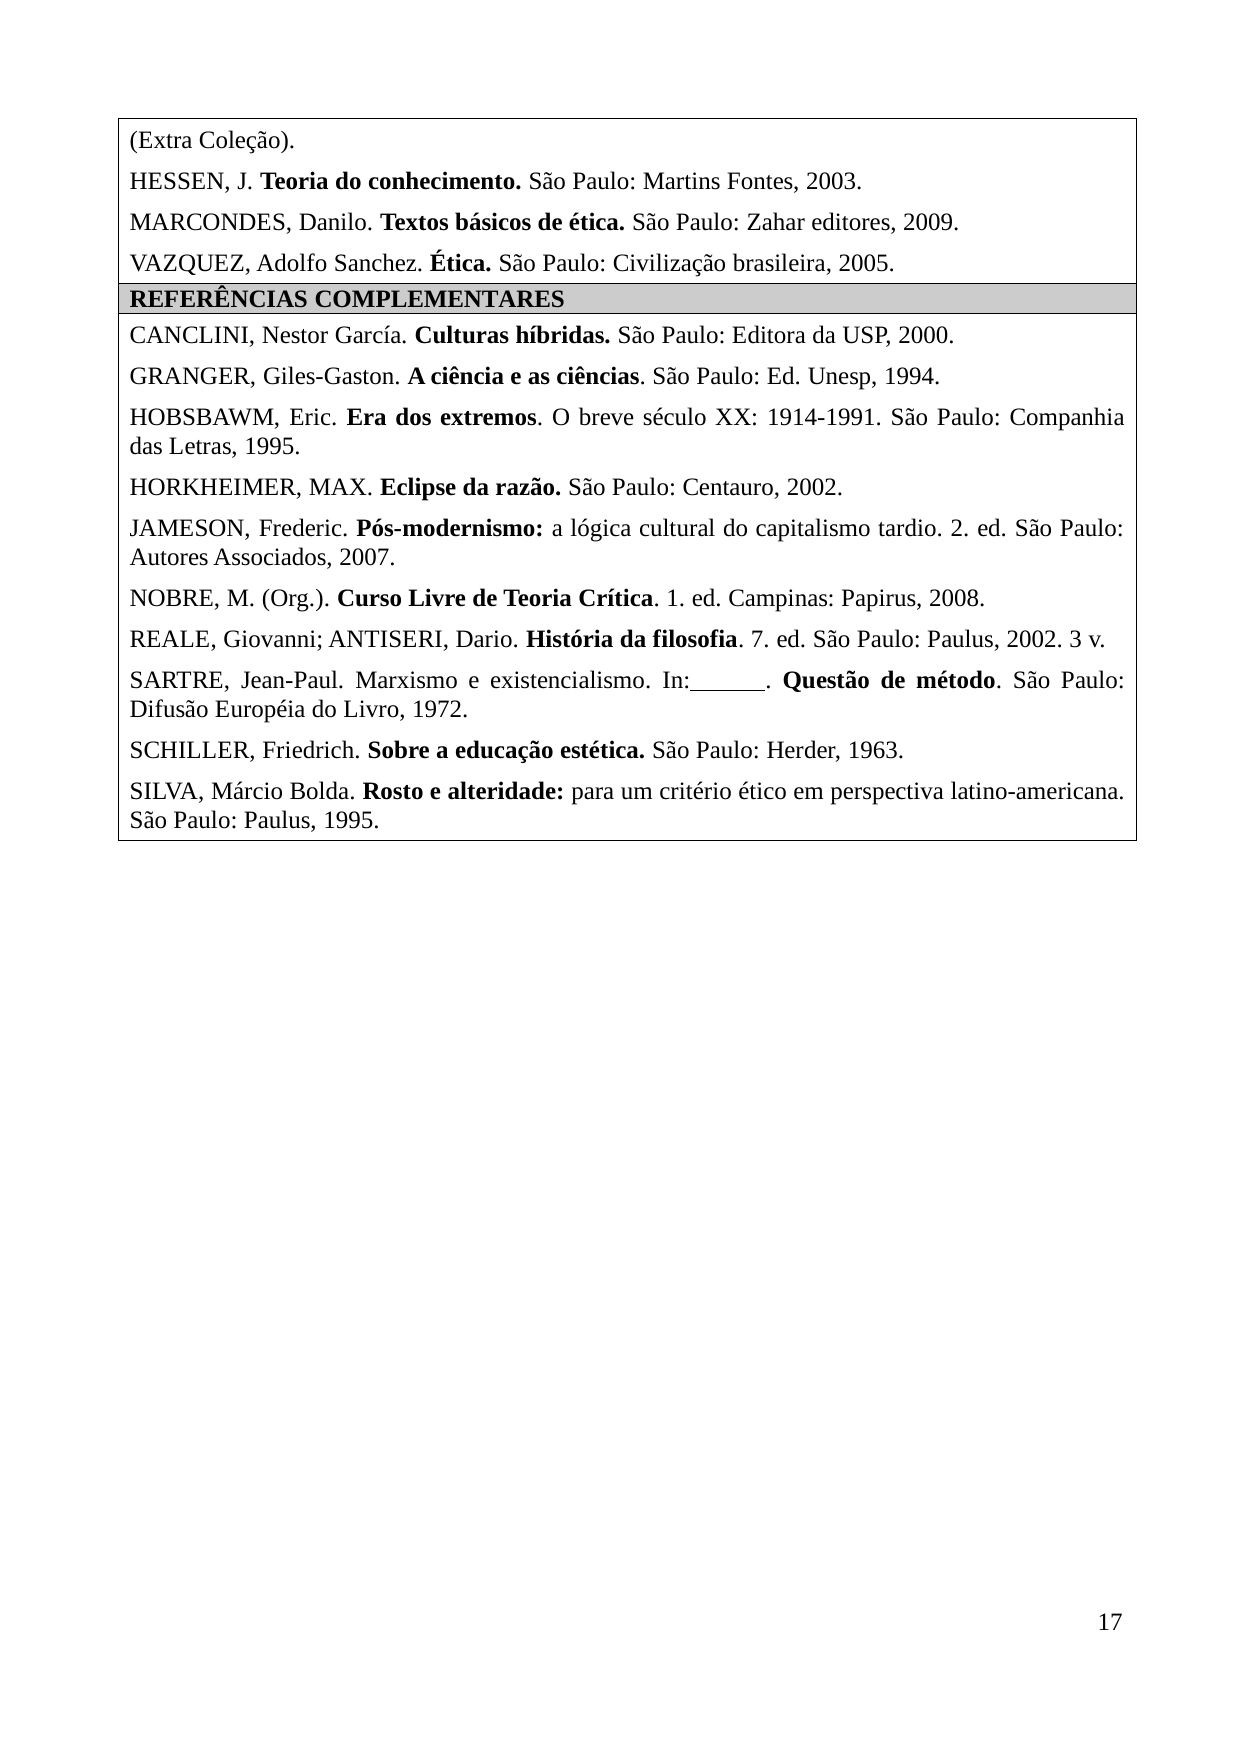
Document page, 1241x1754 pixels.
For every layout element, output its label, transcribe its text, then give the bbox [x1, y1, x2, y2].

table_cell CANCLINI, Nestor García. Culturas híbridas. São Paulo: Editora da USP, 2000. GRANGER, Giles-Gaston. A ciência e as ciências. São Paulo: Ed. Unesp, 1994. HOBSBAWM, Eric. Era dos extremos. O breve século XX: 1914-1991. São Paulo: Companhia das Letras, 1995. HORKHEIMER, Max. Eclipse da razão. São Paulo: Centauro, 2002. JAMESON, Frederic. Pós-modernismo: a lógica cultural do capitalismo tardio. 2. ed. São Paulo: Autores Associados, 2007. NOBRE, M. (Org.). Curso Livre de Teoria Crítica. 1. ed. Campinas: Papirus, 2008. REALE, Giovanni; ANTISERI, Dario. História da filosofia. 7. ed. São Paulo: Paulus, 2002. 3 v. SARTRE, Jean-Paul. Marxismo e existencialismo. In: . Questão de método. São Paulo: Difusão Européia do Livro, 1972. SCHILLER, Friedrich. Sobre a educação estética. São Paulo: Herder, 1963. Silva, Márcio Bolda. Rosto e alteridade: para um critério ético em perspectiva latino-americana. São Paulo: Paulus, 1995. [119, 314, 1136, 840]
table_cell REFERÊNCIAS COMPLEMENTARES [119, 284, 1136, 313]
table_cell (Extra Coleção). HESSEN, J. Teoria do conhecimento. São Paulo: Martins Fontes, 2003. MARCONDES, Danilo. Textos básicos de ética. São Paulo: Zahar editores, 2009. VAZQUEZ, Adolfo Sanchez. Ética. São Paulo: Civilização brasileira, 2005. [119, 119, 1136, 283]
